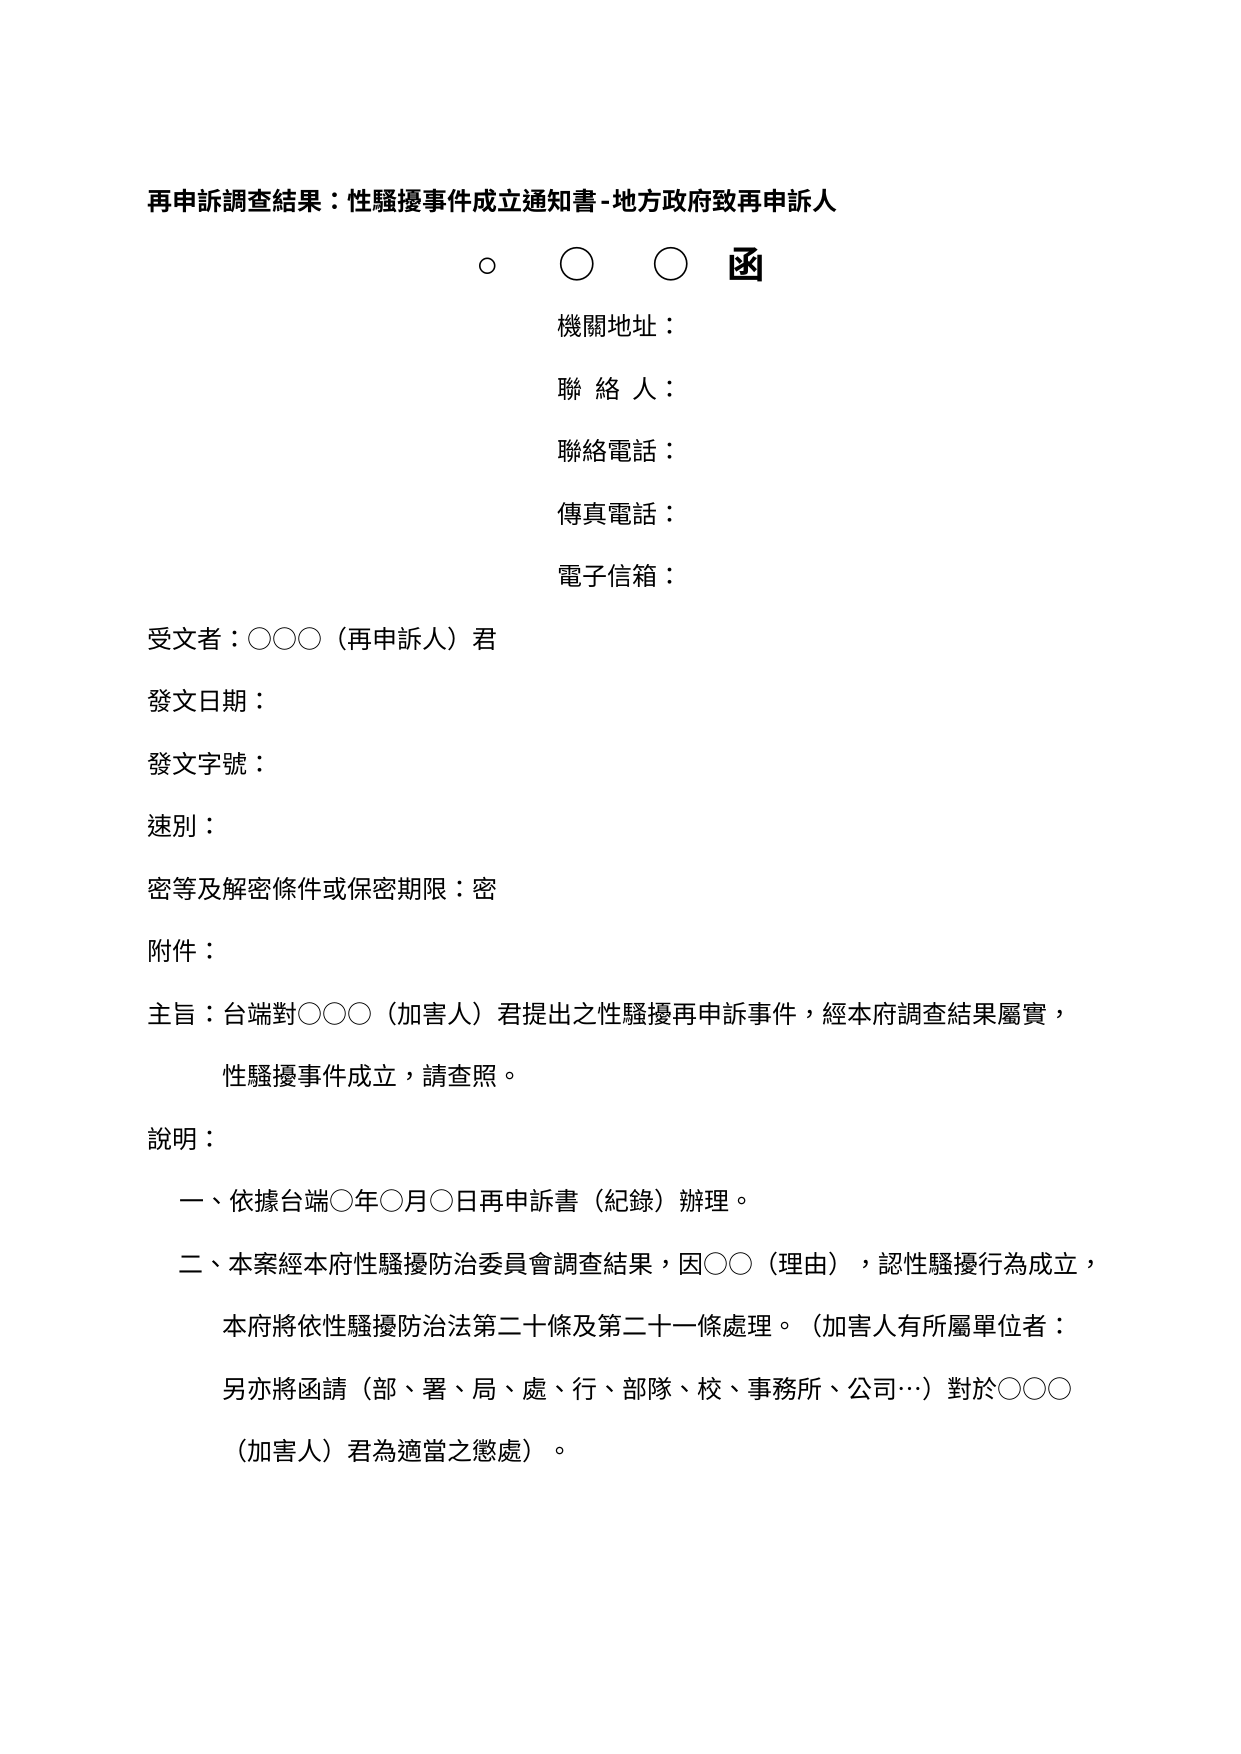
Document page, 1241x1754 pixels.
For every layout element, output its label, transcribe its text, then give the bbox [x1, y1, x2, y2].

text 再申訴調查結果：性騷擾事件成立通知書-地方政府致再申訴人 [148, 158, 1092, 221]
text 密等及解密條件或保密期限：密 [148, 846, 1092, 908]
text 機關地址： [148, 283, 1092, 346]
text 主旨：台端對○○○（加害人）君提出之性騷擾再申訴事件，經本府調查結果屬實，性騷擾事件成立，請查照。 [148, 971, 1092, 1096]
text 發文日期： [148, 658, 1092, 721]
text 聯 絡 人： [148, 346, 1092, 408]
text 聯絡電話： [148, 408, 1092, 471]
text 速別： [148, 783, 1092, 846]
text 受文者：○○○（再申訴人）君 [148, 596, 1092, 658]
text 發文字號： [148, 721, 1092, 783]
text 附件： [148, 908, 1092, 971]
text ○ ○ ○ 函 [148, 221, 1092, 283]
text 一、依據台端○年○月○日再申訴書（紀錄）辦理。 [179, 1158, 1092, 1221]
text 說明： [148, 1096, 1092, 1158]
text 電子信箱： [148, 533, 1092, 596]
text 傳真電話： [148, 471, 1092, 533]
text 二、本案經本府性騷擾防治委員會調查結果，因○○（理由），認性騷擾行為成立，本府將依性騷擾防治法第二十條及第二十一條處理。（加害人有所屬單位者：另亦將函請（部、署、局、處、行、部隊、校、事務所、公司…）對於○○○（加害人）君為適當之懲處）。 [179, 1221, 1092, 1471]
